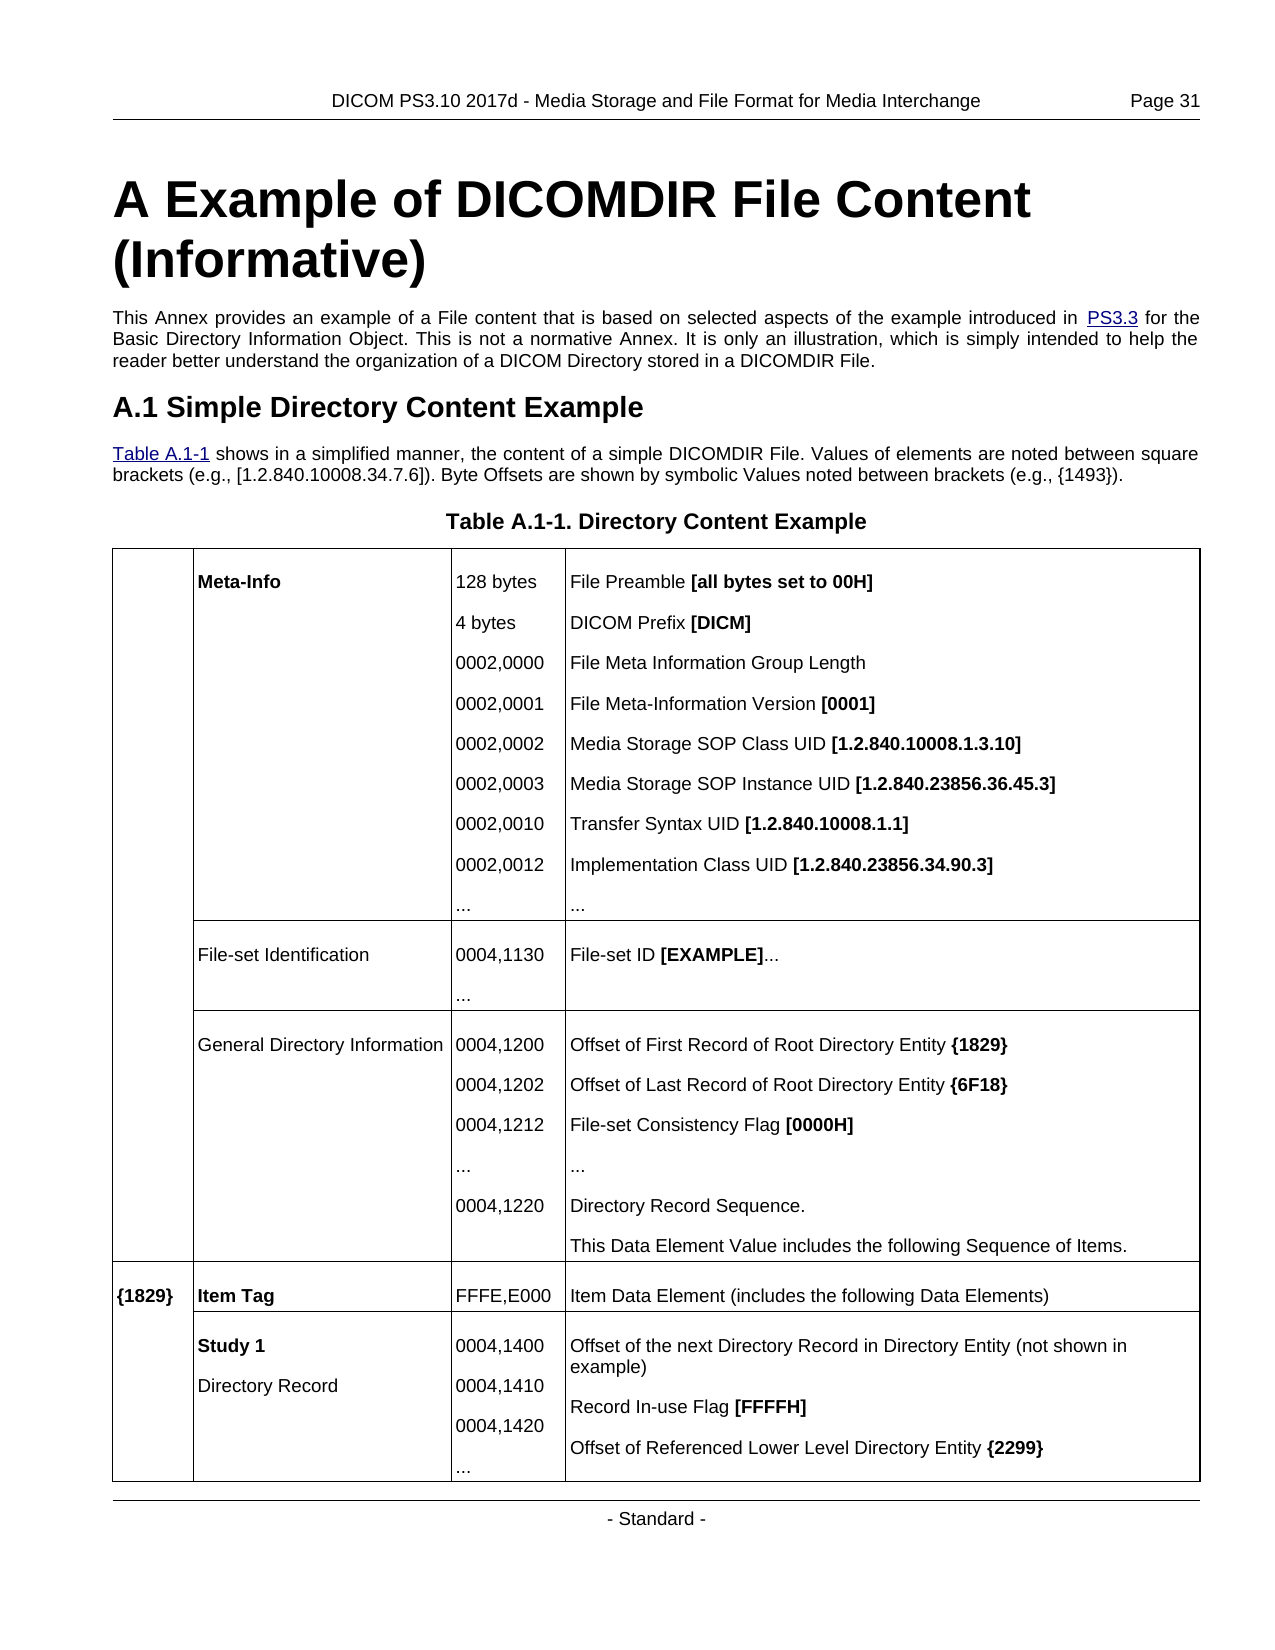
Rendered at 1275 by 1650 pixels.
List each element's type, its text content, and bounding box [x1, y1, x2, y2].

text This Annex provides an example of a File content that is based on selected aspects of the example introduced in PS3.3 for the Basic Directory Information Object. This is not a normative Annex. It is only an illustration, which is simply intended to help the reader better understand the organization of a DICOM Directory stored in a DICOMDIR File. [112, 307, 1200, 371]
table_header Meta-Info [194, 549, 451, 919]
table_header File Preamble [all bytes set to 00H] DICOM Prefix [DICM] File Meta Information Group Length File Meta-Information Version [0001] Media Storage SOP Class UID [1.2.840.10008.1.3.10] Media Storage SOP Instance UID [1.2.840.23856.36.45.3] Transfer Syntax UID [1.2.840.10008.1.1] Implementation Class UID [1.2.840.23856.34.90.3] ... [566, 549, 1199, 919]
table_cell FFFE,E000 [452, 1262, 565, 1311]
table_cell 0004,1400 0004,1410 0004,1420 ... [452, 1312, 565, 1481]
text Table A.1-1. Directory Content Example [112, 508, 1200, 534]
text A.1 Simple Directory Content Example [112, 390, 1200, 424]
table_cell Offset of the next Directory Record in Directory Entity (not shown in example) Record In-use Flag [FFFFH] Offset of Referenced Lower Level Directory Entity {2299} [566, 1312, 1199, 1481]
table_cell Item Tag [194, 1262, 451, 1311]
table_header [113, 549, 193, 1261]
table_cell {1829} [113, 1262, 193, 1481]
text A Example of DICOMDIR File Content (Informative) [112, 169, 1200, 288]
table_cell General Directory Information [194, 1011, 451, 1261]
table_header 128 bytes 4 bytes 0002,0000 0002,0001 0002,0002 0002,0003 0002,0010 0002,0012 ... [452, 549, 565, 919]
table_cell Item Data Element (includes the following Data Elements) [566, 1262, 1199, 1311]
table_cell Offset of First Record of Root Directory Entity {1829} Offset of Last Record of Root Directory Entity {6F18} File-set Consistency Flag [0000H] ... Directory Record Sequence. This Data Element Value includes the following Sequence of Items. [566, 1011, 1199, 1261]
table_cell File-set ID [EXAMPLE]... [566, 921, 1199, 1009]
text Table A.1-1 shows in a simplified manner, the content of a simple DICOMDIR File. Values of elements are noted between square brackets (e.g., [1.2.840.10008.34.7.6]). Byte Offsets are shown by symbolic Values noted between brackets (e.g., {1493}). [112, 442, 1200, 486]
table_cell File-set Identification [194, 921, 451, 1009]
table_cell Study 1 Directory Record [194, 1312, 451, 1481]
table_cell 0004,1200 0004,1202 0004,1212 ... 0004,1220 [452, 1011, 565, 1261]
table_cell 0004,1130 ... [452, 921, 565, 1009]
